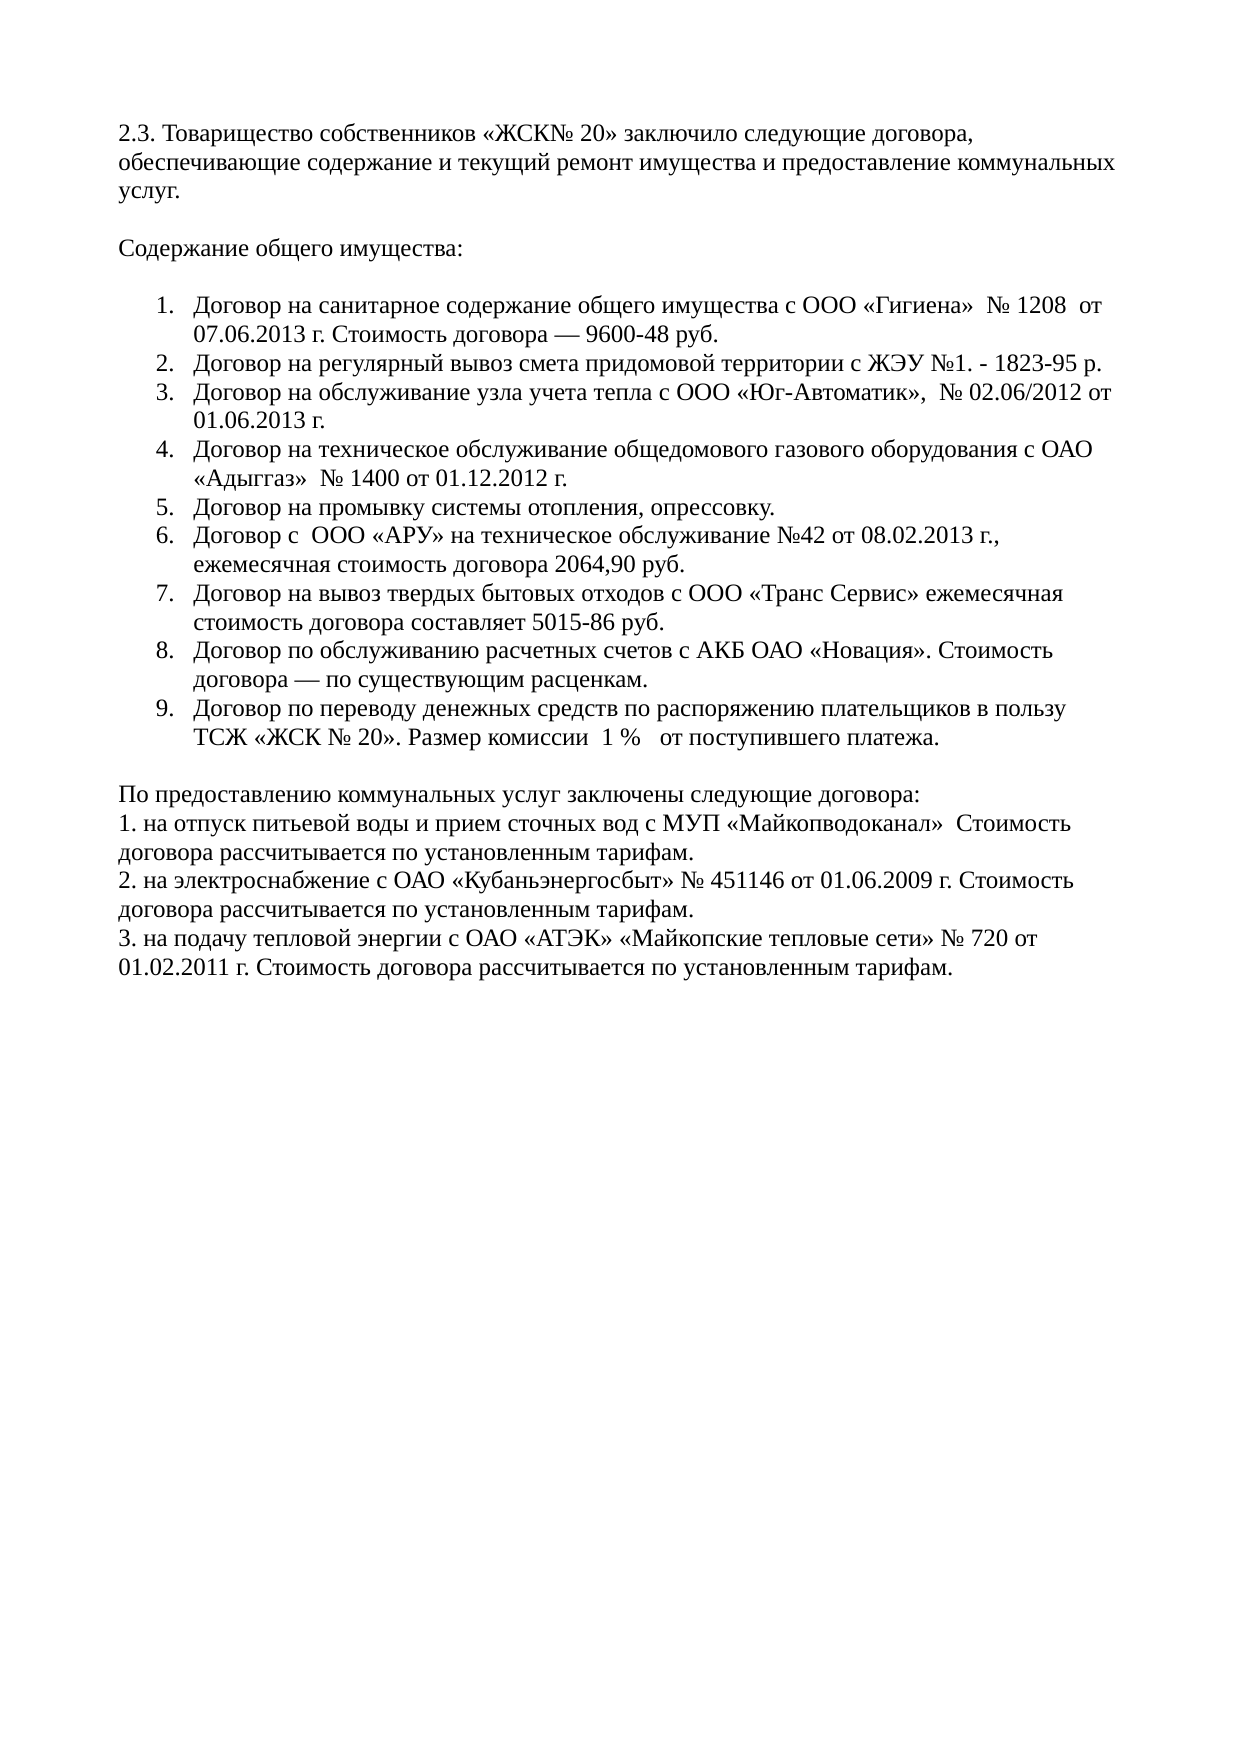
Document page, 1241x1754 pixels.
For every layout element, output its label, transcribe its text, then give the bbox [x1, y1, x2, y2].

list Договор на техническое обслуживание общедомового газового оборудования с ОАО «Адыггаз» № 1400 от 01.12.2012 г. [156, 434, 1122, 492]
text 3. на подачу тепловой энергии с ОАО «АТЭК» «Майкопские тепловые сети» № 720 от 01.02.2011 г. Стоимость договора рассчитывается по установленным тарифам. [118, 923, 1122, 981]
list Договор по переводу денежных средств по распоряжению плательщиков в пользу ТСЖ «ЖСК № 20». Размер комиссии 1 % от поступившего платежа. [156, 693, 1122, 751]
list Договор на обслуживание узла учета тепла с ООО «Юг-Автоматик», № 02.06/2012 от 01.06.2013 г. [156, 377, 1122, 434]
list Договор на промывку системы отопления, опрессовку. [156, 492, 1122, 521]
text 2. на электроснабжение с ОАО «Кубаньэнергосбыт» № 451146 от 01.06.2009 г. Стоимость договора рассчитывается по установленным тарифам. [118, 866, 1122, 923]
list Договор по обслуживанию расчетных счетов с АКБ ОАО «Новация». Стоимость договора — по существующим расценкам. [156, 636, 1122, 693]
text 1. на отпуск питьевой воды и прием сточных вод с МУП «Майкопводоканал» Стоимость договора рассчитывается по установленным тарифам. [118, 808, 1122, 866]
list Договор с ООО «АРУ» на техническое обслуживание №42 от 08.02.2013 г., ежемесячная стоимость договора 2064,90 руб. [156, 521, 1122, 578]
list Договор на регулярный вывоз смета придомовой территории с ЖЭУ №1. - 1823-95 р. [156, 348, 1122, 377]
list Договор на вывоз твердых бытовых отходов с ООО «Транс Сервис» ежемесячная стоимость договора составляет 5015-86 руб. [156, 578, 1122, 636]
list Договор на санитарное содержание общего имущества с ООО «Гигиена» № 1208 от 07.06.2013 г. Стоимость договора — 9600-48 руб. [156, 291, 1122, 348]
text Содержание общего имущества: [118, 233, 1122, 262]
text 2.3. Товарищество собственников «ЖСК№ 20» заключило следующие договора, обеспечивающие содержание и текущий ремонт имущества и предоставление коммунальных услуг. [118, 118, 1122, 204]
text По предоставлению коммунальных услуг заключены следующие договора: [118, 779, 1122, 808]
